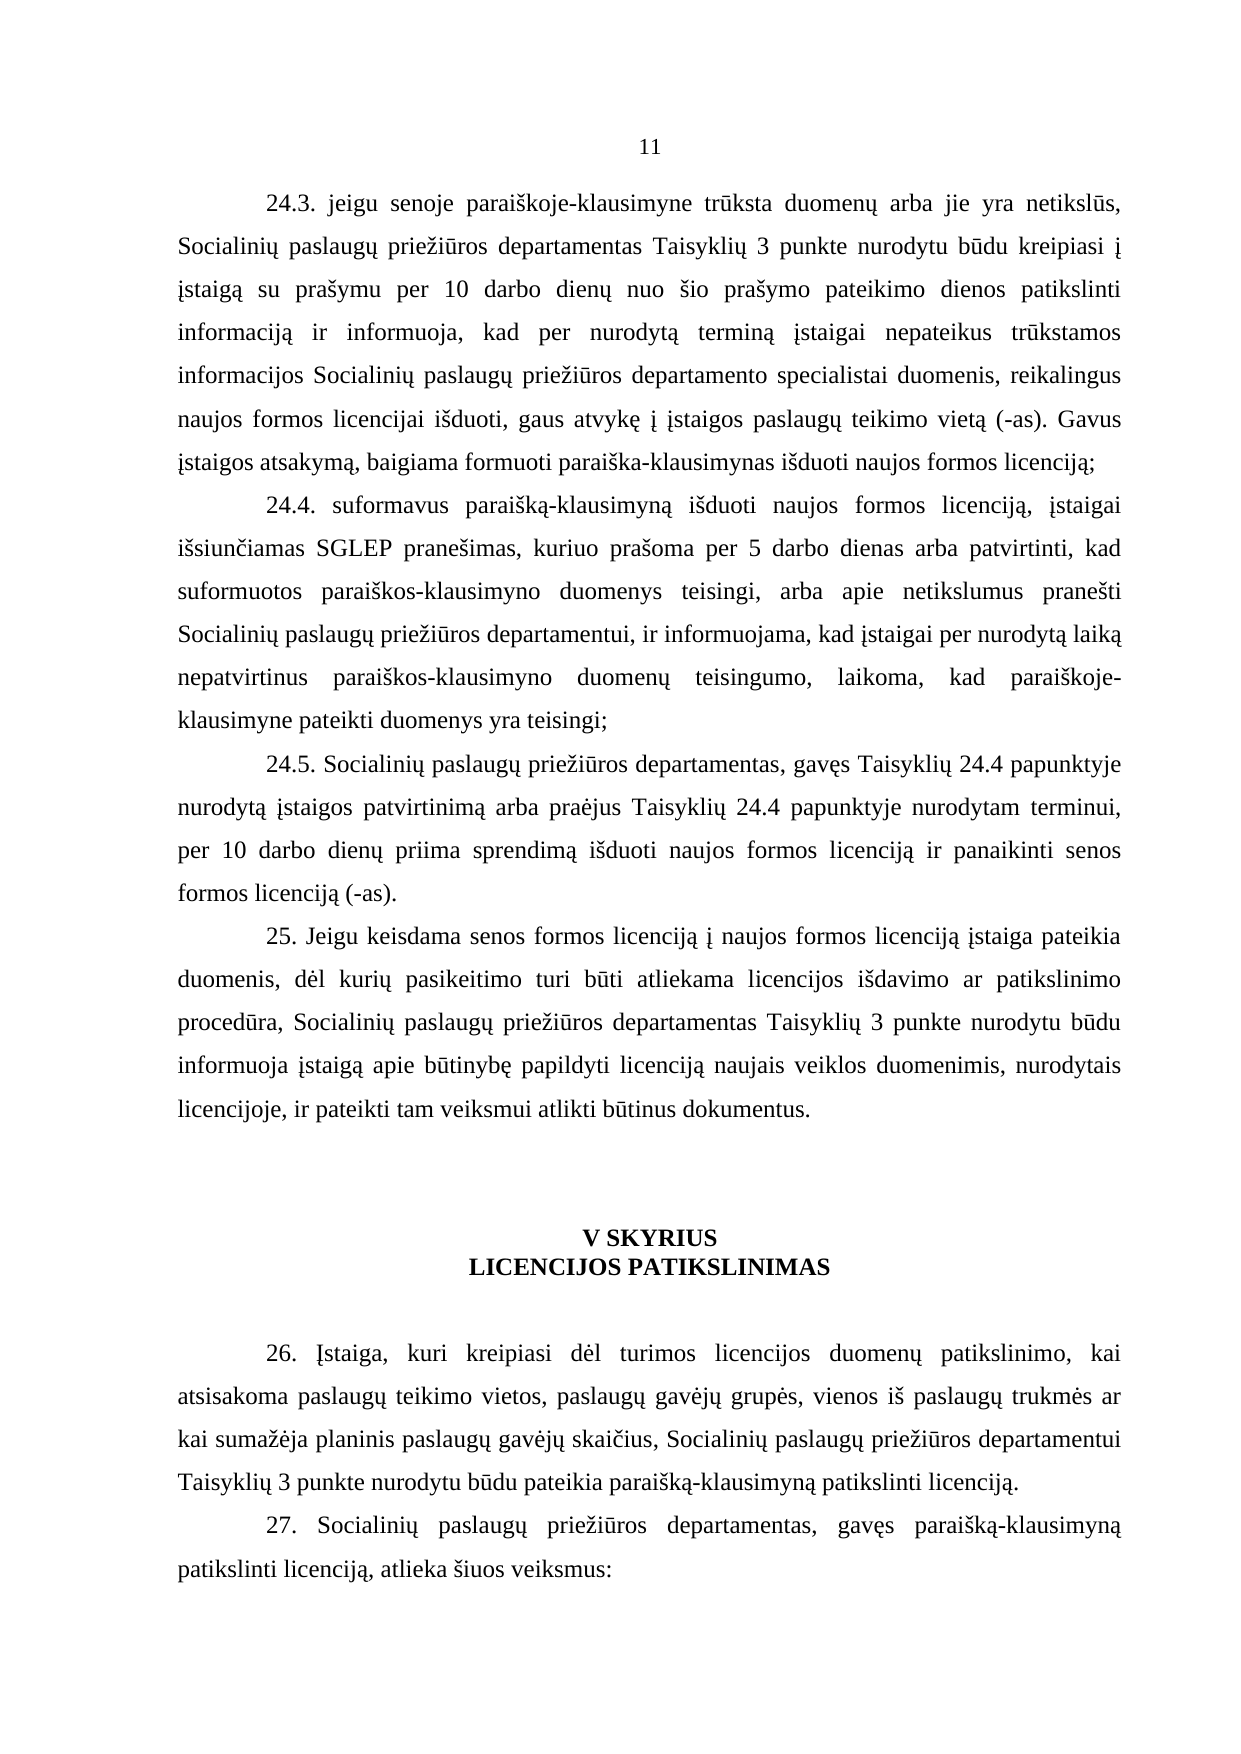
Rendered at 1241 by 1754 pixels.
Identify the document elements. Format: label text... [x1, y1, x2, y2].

text 26. Įstaiga, kuri kreipiasi dėl turimos licencijos duomenų patikslinimo, kai atsisakoma paslaugų teikimo vietos, paslaugų gavėjų grupės, vienos iš paslaugų trukmės ar kai sumažėja planinis paslaugų gavėjų skaičius, Socialinių paslaugų priežiūros departamentui Taisyklių 3 punkte nurodytu būdu pateikia paraišką-klausimyną patikslinti licenciją. [177, 1338, 1122, 1496]
text 24.5. Socialinių paslaugų priežiūros departamentas, gavęs Taisyklių 24.4 papunktyje nurodytą įstaigos patvirtinimą arba praėjus Taisyklių 24.4 papunktyje nurodytam terminui, per 10 darbo dienų priima sprendimą išduoti naujos formos licenciją ir panaikinti senos formos licenciją (-as). [177, 749, 1122, 907]
text 27. Socialinių paslaugų priežiūros departamentas, gavęs paraišką-klausimyną patikslinti licenciją, atlieka šiuos veiksmus: [177, 1511, 1122, 1582]
text 24.3. jeigu senoje paraiškoje-klausimyne trūksta duomenų arba jie yra netikslūs, Socialinių paslaugų priežiūros departamentas Taisyklių 3 punkte nurodytu būdu kreipiasi į įstaigą su prašymu per 10 darbo dienų nuo šio prašymo pateikimo dienos patikslinti informaciją ir informuoja, kad per nurodytą terminą įstaigai nepateikus trūkstamos informacijos Socialinių paslaugų priežiūros departamento specialistai duomenis, reikalingus naujos formos licencijai išduoti, gaus atvykę į įstaigos paslaugų teikimo vietą (-as). Gavus įstaigos atsakymą, baigiama formuoti paraiška-klausimynas išduoti naujos formos licenciją; [177, 188, 1122, 476]
text 24.4. suformavus paraišką-klausimyną išduoti naujos formos licenciją, įstaigai išsiunčiamas SGLEP pranešimas, kuriuo prašoma per 5 darbo dienas arba patvirtinti, kad suformuotos paraiškos-klausimyno duomenys teisingi, arba apie netikslumus pranešti Socialinių paslaugų priežiūros departamentui, ir informuojama, kad įstaigai per nurodytą laiką nepatvirtinus paraiškos-klausimyno duomenų teisingumo, laikoma, kad paraiškoje-klausimyne pateikti duomenys yra teisingi; [177, 490, 1122, 734]
text V SKYRIUS [177, 1223, 1122, 1252]
text LICENCIJOS PATIKSLINIMAS [177, 1252, 1122, 1281]
text 25. Jeigu keisdama senos formos licenciją į naujos formos licenciją įstaiga pateikia duomenis, dėl kurių pasikeitimo turi būti atliekama licencijos išdavimo ar patikslinimo procedūra, Socialinių paslaugų priežiūros departamentas Taisyklių 3 punkte nurodytu būdu informuoja įstaigą apie būtinybę papildyti licenciją naujais veiklos duomenimis, nurodytais licencijoje, ir pateikti tam veiksmui atlikti būtinus dokumentus. [177, 921, 1122, 1122]
